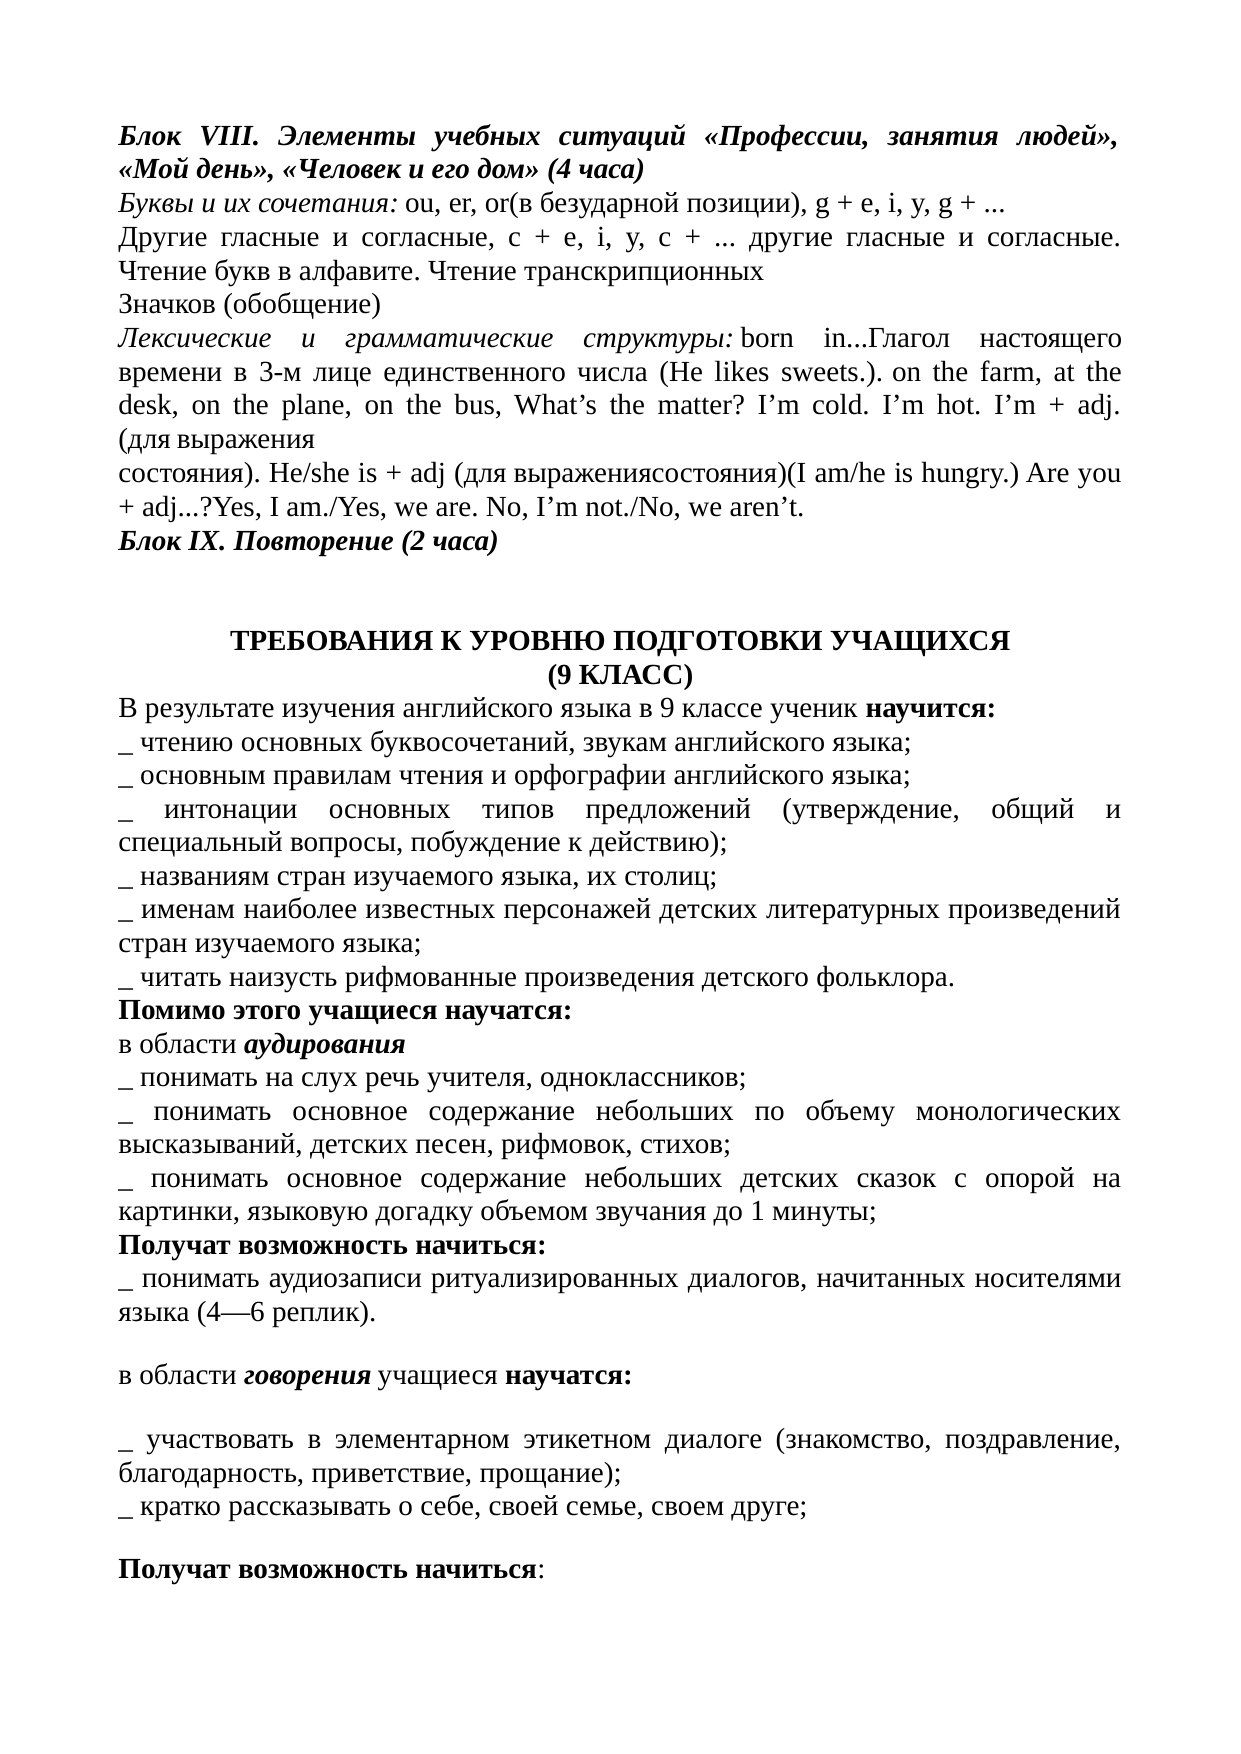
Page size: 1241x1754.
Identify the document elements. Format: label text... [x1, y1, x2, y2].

text _ названиям стран изучаемого языка, их столиц; [118, 858, 1122, 892]
text Получат возможность начиться: [118, 1551, 1122, 1585]
text _ основным правилам чтения и орфографии английского языка; [118, 757, 1122, 791]
text _ интонации основных типов предложений (утверждение, общий и специальный вопросы, побуждение к действию); [118, 791, 1122, 858]
text _ понимать на слух речь учителя, одноклассников; [118, 1059, 1122, 1093]
text ТРЕБОВАНИЯ К УРОВНЮ ПОДГОТОВКИ УЧАЩИХСЯ [118, 623, 1122, 657]
text Значков (обобщение) [118, 286, 1122, 320]
text Блок IX. Повторение (2 часа) [118, 523, 1122, 556]
text _ понимать аудиозаписи ритуализированных диалогов, начитанных носителями языка (4—6 реплик). [118, 1261, 1122, 1328]
text _ участвовать в элементарном этикетном диалоге (знакомство, поздравление, благодарность, приветствие, прощание); [118, 1421, 1122, 1488]
text в области аудирования [118, 1026, 1122, 1059]
text состояния). He/she is + adj (для выражениясостояния)(I am/he is hungry.) Are you + adj...?Yes, I am./Yes, we are. No, I’m not./No, we aren’t. [118, 455, 1122, 523]
text Лексические и грамматические структуры: born in...Глагол настоящего времени в 3-м лице единственного числа (He likes sweets.). on the farm, at the desk, on the plane, on the bus, What’s the matter? I’m cold. I’m hot. I’m + adj. (для выражения [118, 320, 1122, 455]
text (9 КЛАСС) [118, 657, 1122, 690]
text Буквы и их сочетания: ou, er, or(в безударной позиции), g + e, i, y, g + ... [118, 185, 1122, 219]
text _ именам наиболее известных персонажей детских литературных произведений стран изучаемого языка; [118, 892, 1122, 959]
text _ понимать основное содержание небольших детских сказок с опорой на картинки, языковую догадку объемом звучания до 1 минуты; [118, 1160, 1122, 1227]
text Помимо этого учащиеся научатся: [118, 992, 1122, 1026]
text _ понимать основное содержание небольших по объему монологических высказываний, детских песен, рифмовок, стихов; [118, 1093, 1122, 1160]
text в области говорения учащиеся научатся: [118, 1357, 1122, 1391]
text Получат возможность начиться: [118, 1227, 1122, 1261]
text Блок VIII. Элементы учебных ситуаций «Профессии, занятия людей», «Мой день», «Человек и его дом» (4 часа) [118, 118, 1122, 185]
text _ чтению основных буквосочетаний, звукам английского языка; [118, 724, 1122, 757]
text _ читать наизусть рифмованные произведения детского фольклора. [118, 959, 1122, 992]
text В результате изучения английского языка в 9 классе ученик научится: [118, 690, 1122, 724]
text _ кратко рассказывать о себе, своей семье, своем друге; [118, 1488, 1122, 1522]
text Другие гласные и согласные, c + e, i, y, с + ... другие гласные и согласные. Чтение букв в алфавите. Чтение транскрипционных [118, 219, 1122, 286]
